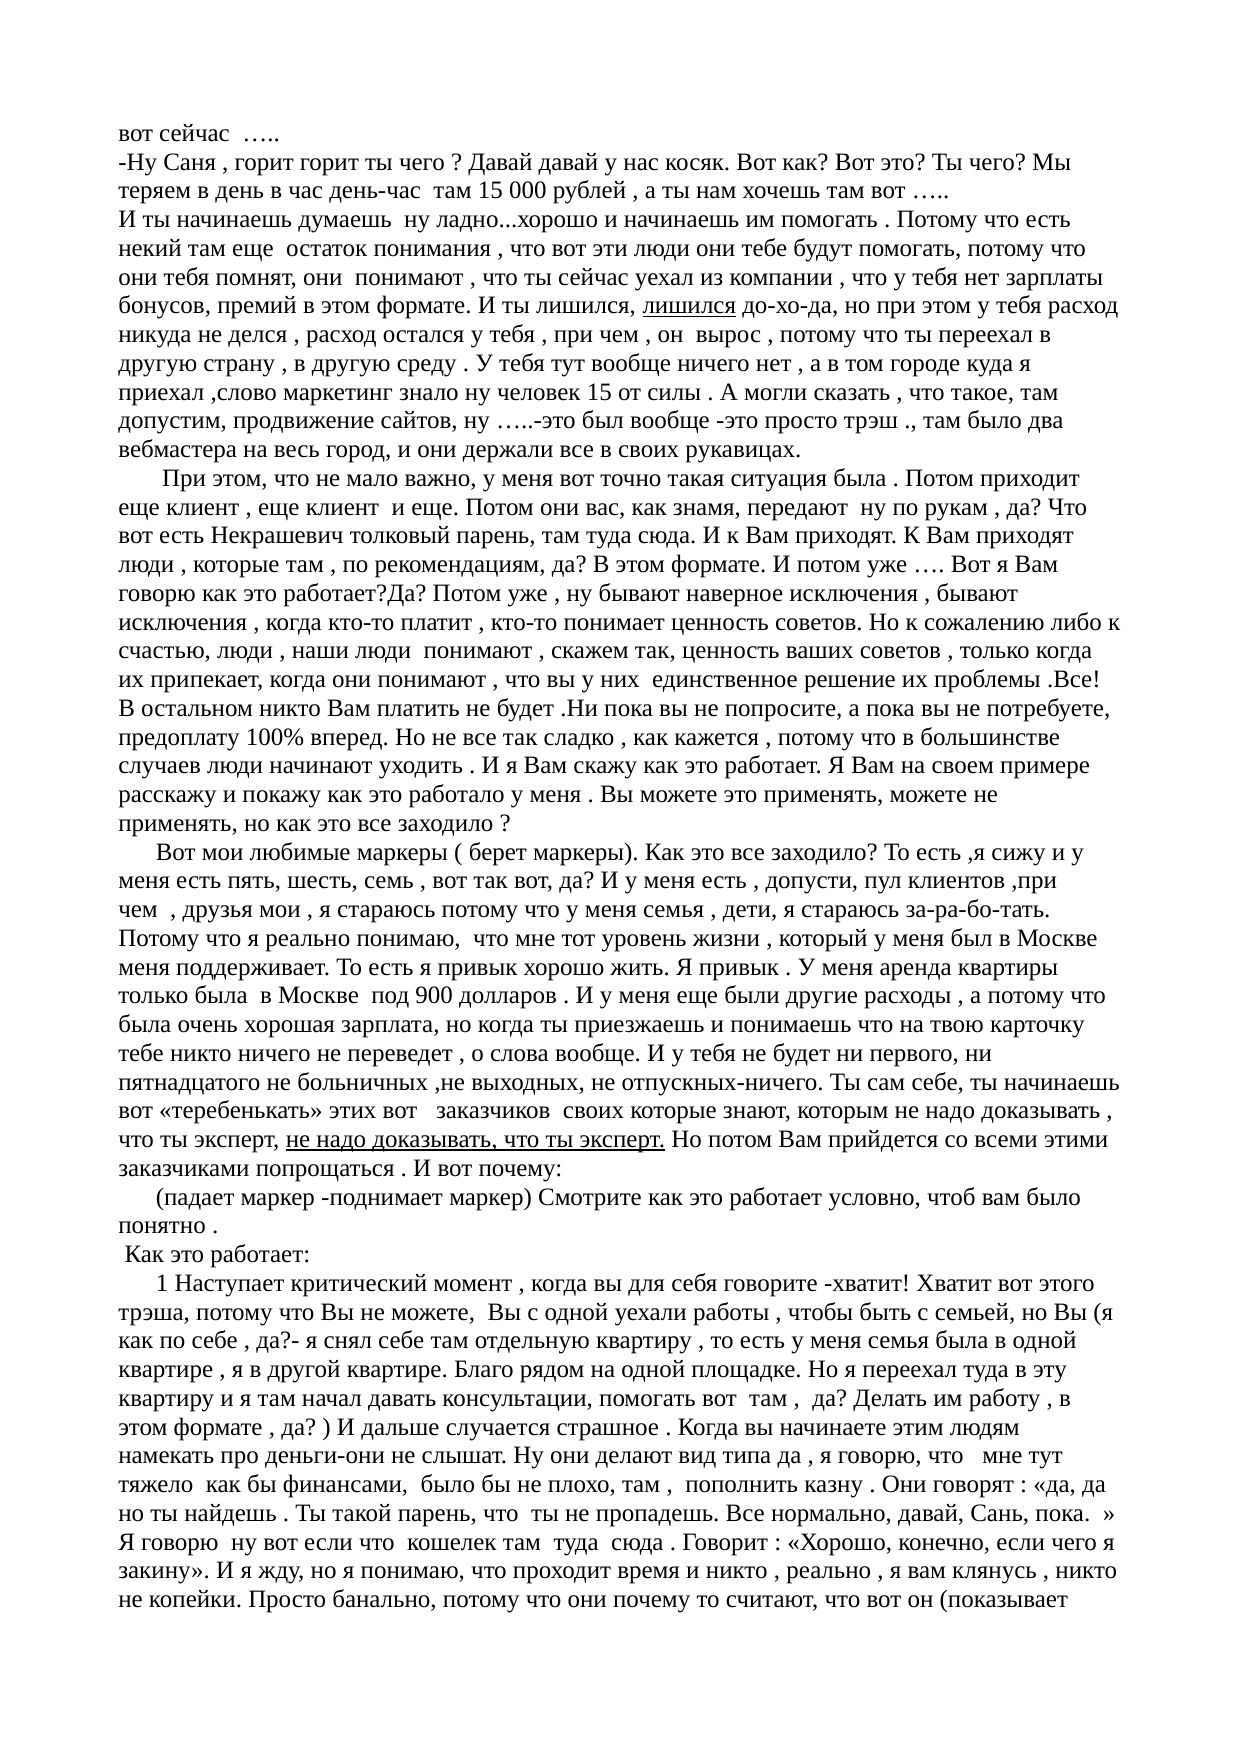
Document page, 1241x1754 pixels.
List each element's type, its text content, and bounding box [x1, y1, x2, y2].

text -Ну Саня , горит горит ты чего ? Давай давай у нас косяк. Вот как? Вот это? Ты чего? Мы теряем в день в час день-час там 15 000 рублей , а ты нам хочешь там вот ….. [118, 147, 1122, 204]
text (падает маркер -поднимает маркер) Смотрите как это работает условно, чтоб вам было понятно . [118, 1182, 1122, 1239]
text вот сейчас ….. [118, 118, 1122, 147]
text При этом, что не мало важно, у меня вот точно такая ситуация была . Потом приходит еще клиент , еще клиент и еще. Потом они вас, как знамя, передают ну по рукам , да? Что вот есть Некрашевич толковый парень, там туда сюда. И к Вам приходят. К Вам приходят люди , которые там , по рекомендациям, да? В этом формате. И потом уже …. Вот я Вам говорю как это работает?Да? Потом уже , ну бывают наверное исключения , бывают исключения , когда кто-то платит , кто-то понимает ценность советов. Но к сожалению либо к счастью, люди , наши люди понимают , скажем так, ценность ваших советов , только когда их припекает, когда они понимают , что вы у них единственное решение их проблемы .Все! В остальном никто Вам платить не будет .Ни пока вы не попросите, а пока вы не потребуете, предоплату 100% вперед. Но не все так сладко , как кажется , потому что в большинстве случаев люди начинают уходить . И я Вам скажу как это работает. Я Вам на своем примере расскажу и покажу как это работало у меня . Вы можете это применять, можете не применять, но как это все заходило ? [118, 463, 1122, 837]
text 1 Наступает критический момент , когда вы для себя говорите -хватит! Хватит вот этого трэша, потому что Вы не можете, Вы с одной уехали работы , чтобы быть с семьей, но Вы (я как по себе , да?- я снял себе там отдельную квартиру , то есть у меня семья была в одной квартире , я в другой квартире. Благо рядом на одной площадке. Но я переехал туда в эту квартиру и я там начал давать консультации, помогать вот там , да? Делать им работу , в этом формате , да? ) И дальше случается страшное . Когда вы начинаете этим людям намекать про деньги-они не слышат. Ну они делают вид типа да , я говорю, что мне тут тяжело как бы финансами, было бы не плохо, там , пополнить казну . Они говорят : «да, да но ты найдешь . Ты такой парень, что ты не пропадешь. Все нормально, давай, Сань, пока. » Я говорю ну вот если что кошелек там туда сюда . Говорит : «Хорошо, конечно, если чего я закину». И я жду, но я понимаю, что проходит время и никто , реально , я вам клянусь , никто не копейки. Просто банально, потому что они почему то считают, что вот он (показывает [118, 1268, 1122, 1613]
text Вот мои любимые маркеры ( берет маркеры). Как это все заходило? То есть ,я сижу и у меня есть пять, шесть, семь , вот так вот, да? И у меня есть , допусти, пул клиентов ,при чем , друзья мои , я стараюсь потому что у меня семья , дети, я стараюсь за-ра-бо-тать. Потому что я реально понимаю, что мне тот уровень жизни , который у меня был в Москве меня поддерживает. То есть я привык хорошо жить. Я привык . У меня аренда квартиры только была в Москве под 900 долларов . И у меня еще были другие расходы , а потому что была очень хорошая зарплата, но когда ты приезжаешь и понимаешь что на твою карточку тебе никто ничего не переведет , о слова вообще. И у тебя не будет ни первого, ни пятнадцатого не больничных ,не выходных, не отпускных-ничего. Ты сам себе, ты начинаешь вот «теребенькать» этих вот заказчиков своих которые знают, которым не надо доказывать , что ты эксперт, не надо доказывать, что ты эксперт. Но потом Вам прийдется со всеми этими заказчиками попрощаться . И вот почему: [118, 837, 1122, 1182]
text И ты начинаешь думаешь ну ладно...хорошо и начинаешь им помогать . Потому что есть некий там еще остаток понимания , что вот эти люди они тебе будут помогать, потому что они тебя помнят, они понимают , что ты сейчас уехал из компании , что у тебя нет зарплаты бонусов, премий в этом формате. И ты лишился, лишился до-хо-да, но при этом у тебя расход никуда не делся , расход остался у тебя , при чем , он вырос , потому что ты переехал в другую страну , в другую среду . У тебя тут вообще ничего нет , а в том городе куда я приехал ,слово маркетинг знало ну человек 15 от силы . А могли сказать , что такое, там допустим, продвижение сайтов, ну …..-это был вообще -это просто трэш ., там было два вебмастера на весь город, и они держали все в своих рукавицах. [118, 204, 1122, 463]
text Как это работает: [118, 1239, 1122, 1268]
